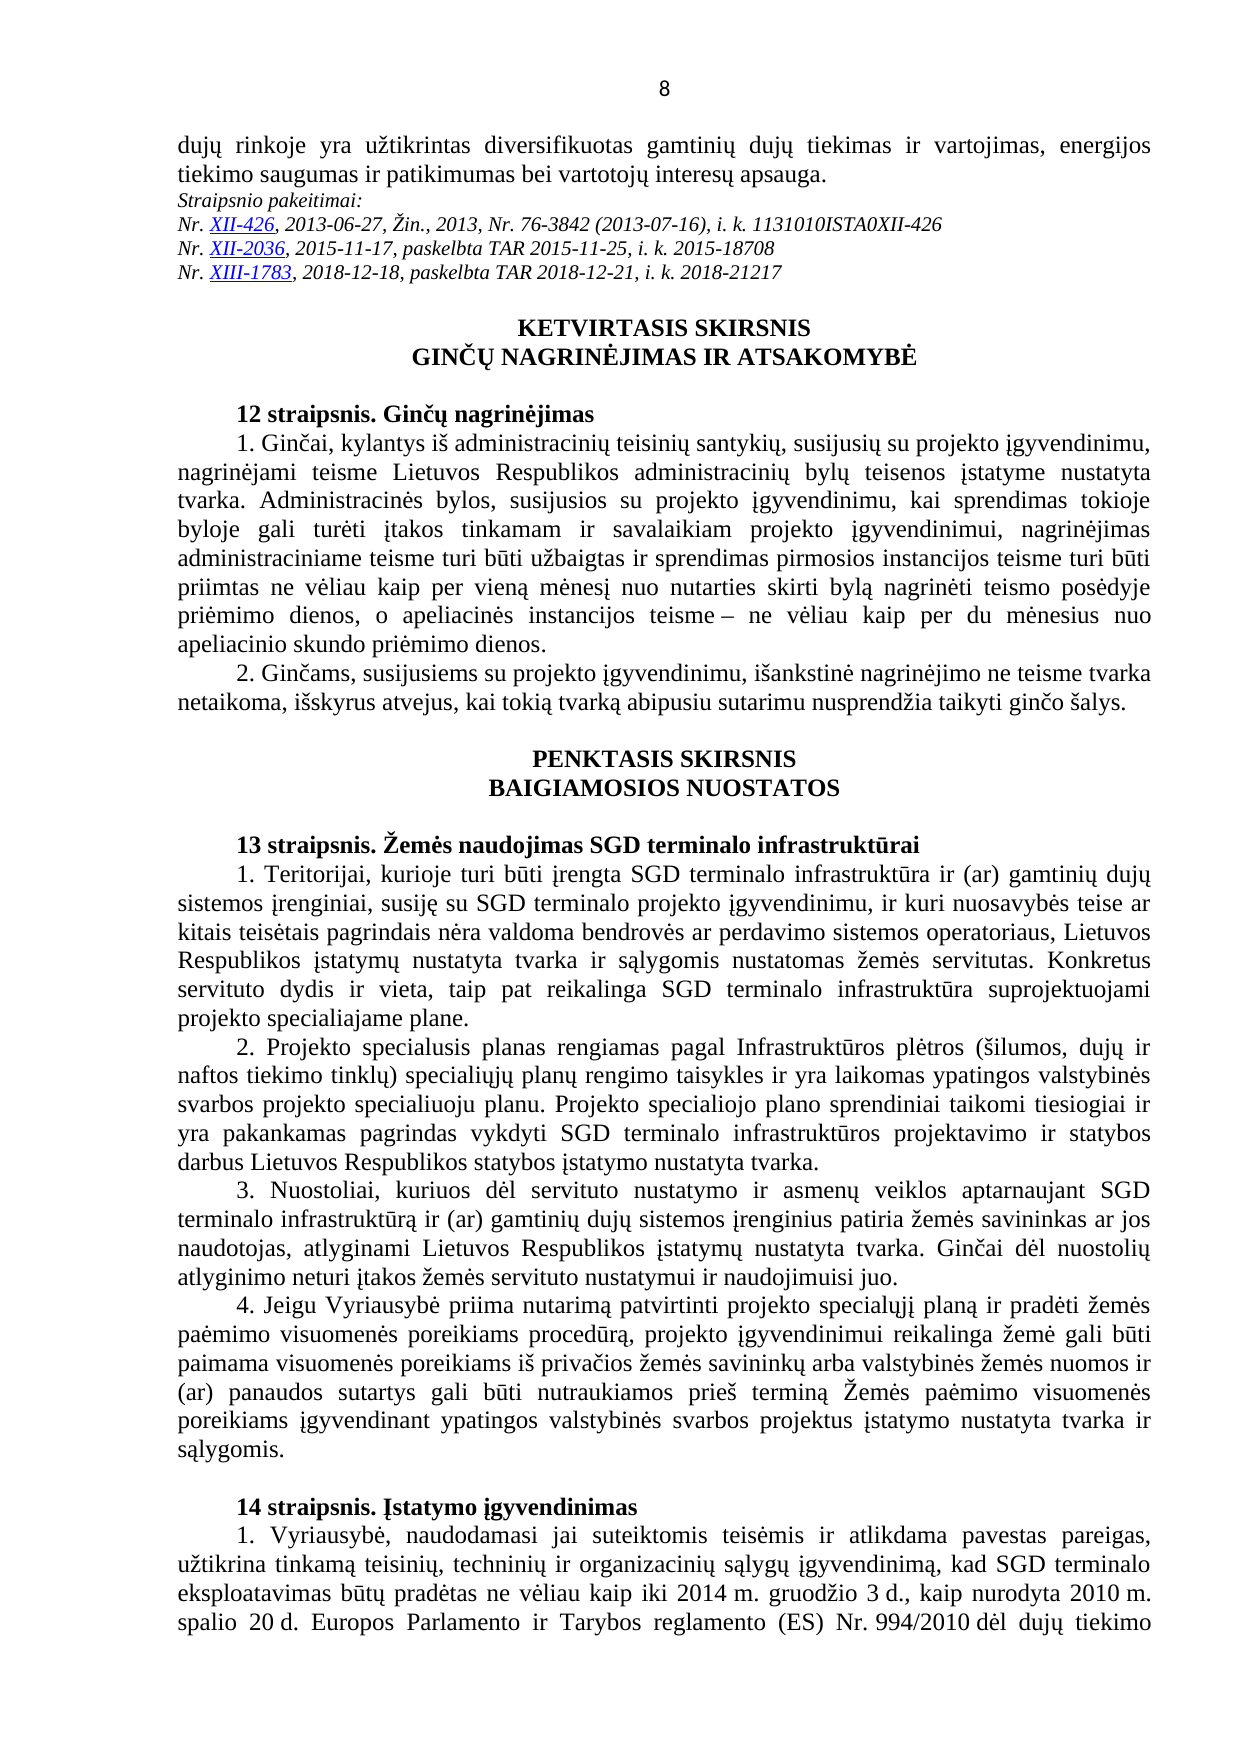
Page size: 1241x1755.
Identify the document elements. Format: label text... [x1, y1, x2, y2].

text GINČŲ NAGRINĖJIMAS IR ATSAKOMYBĖ [177, 342, 1152, 371]
text dujų rinkoje yra užtikrintas diversifikuotas gamtinių dujų tiekimas ir vartojimas, energijos tiekimo saugumas ir patikimumas bei vartotojų interesų apsauga. [177, 131, 1152, 188]
text Straipsnio pakeitimai: [177, 188, 1152, 212]
text 2. Ginčams, susijusiems su projekto įgyvendinimu, išankstinė nagrinėjimo ne teisme tvarka netaikoma, išskyrus atvejus, kai tokią tvarką abipusiu sutarimu nusprendžia taikyti ginčo šalys. [177, 658, 1152, 716]
text 12 straipsnis. Ginčų nagrinėjimas [177, 399, 1152, 428]
text Nr. XII-426, 2013-06-27, Žin., 2013, Nr. 76-3842 (2013-07-16), i. k. 1131010ISTA0XII-426 [177, 212, 1152, 236]
text 14 straipsnis. Įstatymo įgyvendinimas [177, 1492, 1152, 1521]
text KETVIRTASIS SKIRSNIS [177, 313, 1152, 342]
text BAIGIAMOSIOS NUOSTATOS [177, 773, 1152, 802]
text 1. Ginčai, kylantys iš administracinių teisinių santykių, susijusių su projekto įgyvendinimu, nagrinėjami teisme Lietuvos Respublikos administracinių bylų teisenos įstatyme nustatyta tvarka. Administracinės bylos, susijusios su projekto įgyvendinimu, kai sprendimas tokioje byloje gali turėti įtakos tinkamam ir savalaikiam projekto įgyvendinimui, nagrinėjimas administraciniame teisme turi būti užbaigtas ir sprendimas pirmosios instancijos teisme turi būti priimtas ne vėliau kaip per vieną mėnesį nuo nutarties skirti bylą nagrinėti teismo posėdyje priėmimo dienos, o apeliacinės instancijos teisme – ne vėliau kaip per du mėnesius nuo apeliacinio skundo priėmimo dienos. [177, 428, 1152, 658]
text 1. Vyriausybė, naudodamasi jai suteiktomis teisėmis ir atlikdama pavestas pareigas, užtikrina tinkamą teisinių, techninių ir organizacinių sąlygų įgyvendinimą, kad SGD terminalo eksploatavimas būtų pradėtas ne vėliau kaip iki 2014 m. gruodžio 3 d., kaip nurodyta 2010 m. spalio 20 d. Europos Parlamento ir Tarybos reglamento (ES) Nr. 994/2010 dėl dujų tiekimo [177, 1521, 1152, 1636]
text Nr. XII-2036, 2015-11-17, paskelbta TAR 2015-11-25, i. k. 2015-18708 [177, 236, 1152, 260]
text 13 straipsnis. Žemės naudojimas SGD terminalo infrastruktūrai [177, 831, 1152, 859]
text 3. Nuostoliai, kuriuos dėl servituto nustatymo ir asmenų veiklos aptarnaujant SGD terminalo infrastruktūrą ir (ar) gamtinių dujų sistemos įrenginius patiria žemės savininkas ar jos naudotojas, atlyginami Lietuvos Respublikos įstatymų nustatyta tvarka. Ginčai dėl nuostolių atlyginimo neturi įtakos žemės servituto nustatymui ir naudojimuisi juo. [177, 1176, 1152, 1291]
text 1. Teritorijai, kurioje turi būti įrengta SGD terminalo infrastruktūra ir (ar) gamtinių dujų sistemos įrenginiai, susiję su SGD terminalo projekto įgyvendinimu, ir kuri nuosavybės teise ar kitais teisėtais pagrindais nėra valdoma bendrovės ar perdavimo sistemos operatoriaus, Lietuvos Respublikos įstatymų nustatyta tvarka ir sąlygomis nustatomas žemės servitutas. Konkretus servituto dydis ir vieta, taip pat reikalinga SGD terminalo infrastruktūra suprojektuojami projekto specialiajame plane. [177, 859, 1152, 1032]
text 4. Jeigu Vyriausybė priima nutarimą patvirtinti projekto specialųjį planą ir pradėti žemės paėmimo visuomenės poreikiams procedūrą, projekto įgyvendinimui reikalinga žemė gali būti paimama visuomenės poreikiams iš privačios žemės savininkų arba valstybinės žemės nuomos ir (ar) panaudos sutartys gali būti nutraukiamos prieš terminą Žemės paėmimo visuomenės poreikiams įgyvendinant ypatingos valstybinės svarbos projektus įstatymo nustatyta tvarka ir sąlygomis. [177, 1291, 1152, 1463]
text Nr. XIII-1783, 2018-12-18, paskelbta TAR 2018-12-21, i. k. 2018-21217 [177, 260, 1152, 284]
text PENKTASIS SKIRSNIS [177, 744, 1152, 773]
text 2. Projekto specialusis planas rengiamas pagal Infrastruktūros plėtros (šilumos, dujų ir naftos tiekimo tinklų) specialiųjų planų rengimo taisykles ir yra laikomas ypatingos valstybinės svarbos projekto specialiuoju planu. Projekto specialiojo plano sprendiniai taikomi tiesiogiai ir yra pakankamas pagrindas vykdyti SGD terminalo infrastruktūros projektavimo ir statybos darbus Lietuvos Respublikos statybos įstatymo nustatyta tvarka. [177, 1032, 1152, 1176]
